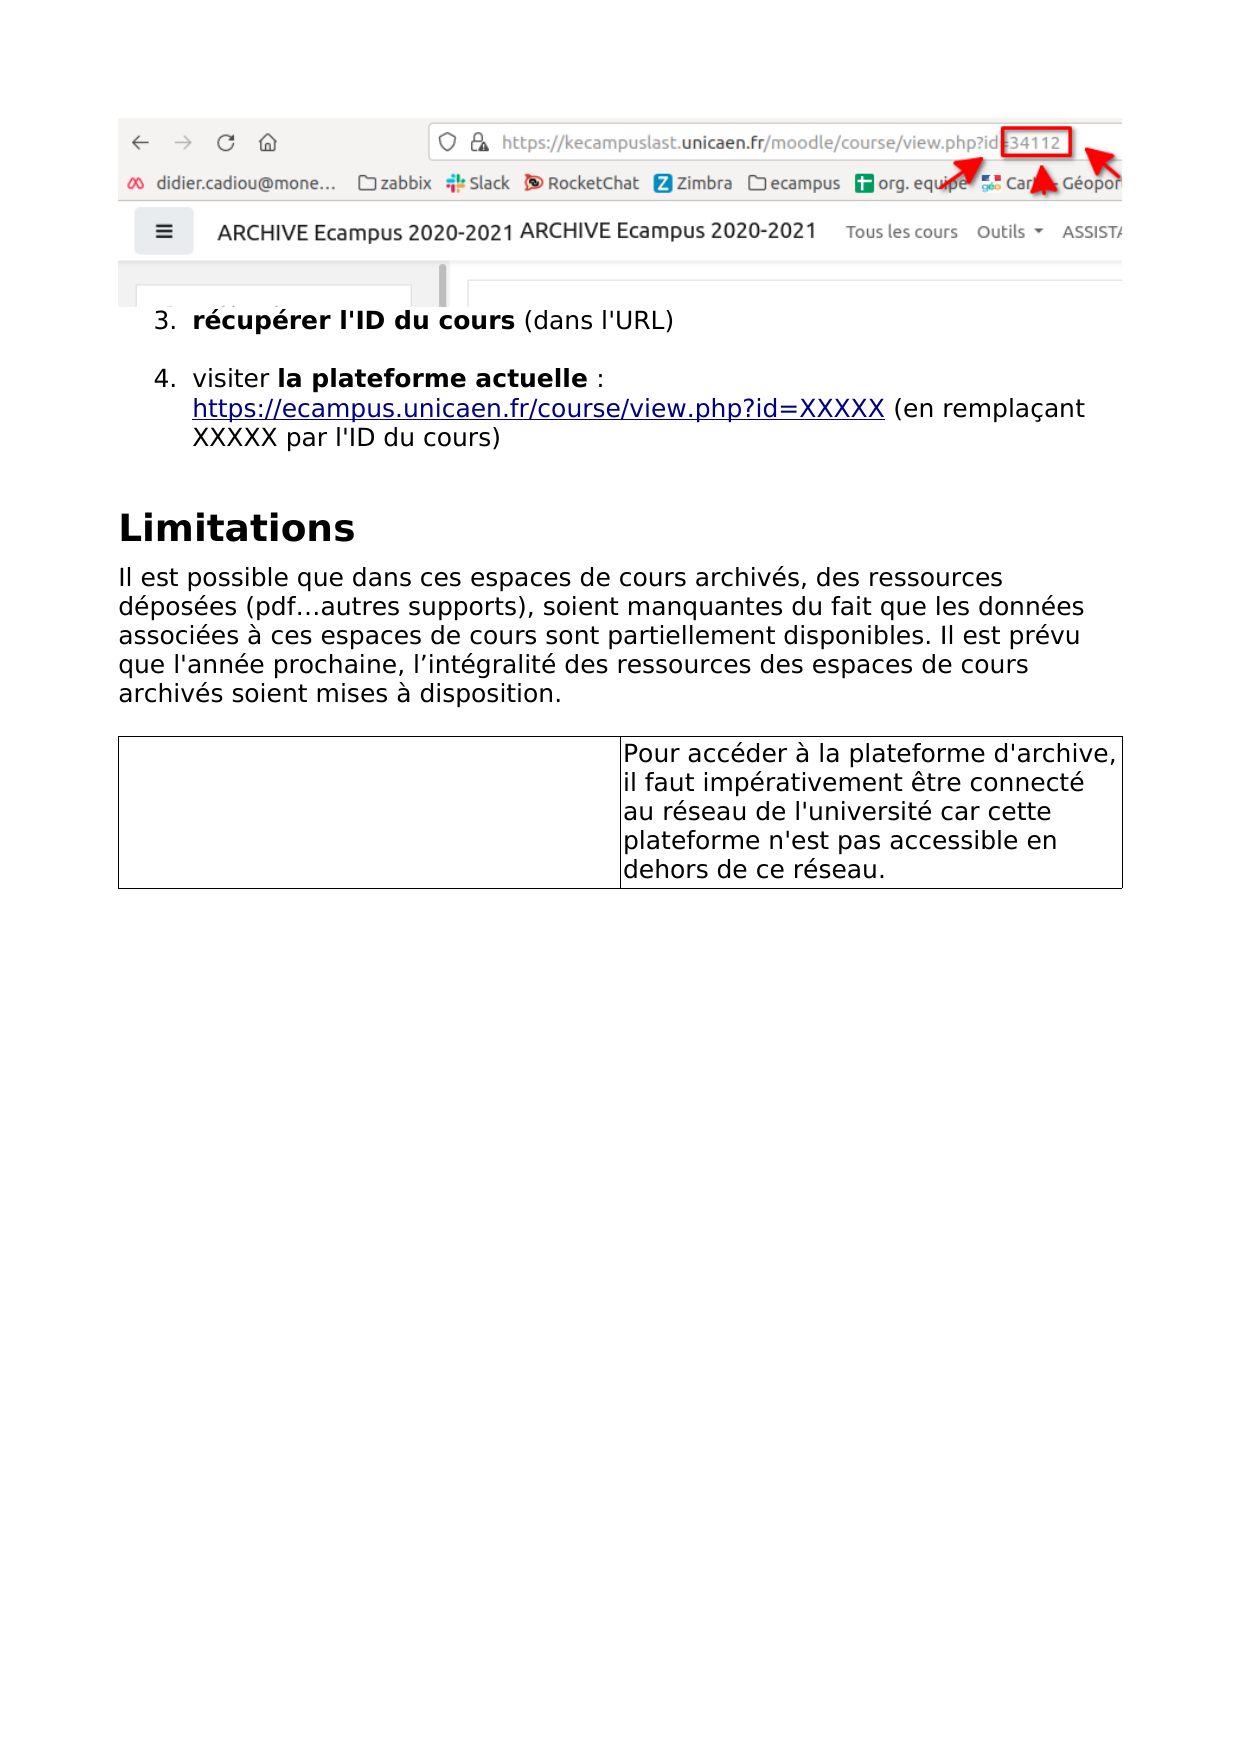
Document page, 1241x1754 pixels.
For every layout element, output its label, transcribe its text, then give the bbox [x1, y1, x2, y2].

subtitle Limitations [118, 507, 1122, 550]
picture [118, 118, 1123, 307]
table_header Pour accéder à la plateforme d'archive, il faut impérativement être connecté au réseau de l'université car cette plateforme n'est pas accessible en dehors de ce réseau. [621, 737, 1122, 888]
table_header [119, 737, 620, 888]
text Il est possible que dans ces espaces de cours archivés, des ressources déposées (pdf…autres supports), soient manquantes du fait que les données associées à ces espaces de cours sont partiellement disponibles. Il est prévu que l'année prochaine, l’intégralité des ressources des espaces de cours archivés soient mises à disposition. [118, 563, 1122, 709]
list récupérer l'ID du cours (dans l'URL) [177, 307, 1122, 365]
list visiter la plateforme actuelle : https://ecampus.unicaen.fr/course/view.php?id=XXXXX (en remplaçant XXXXX par l'ID du cours) [177, 365, 1122, 452]
